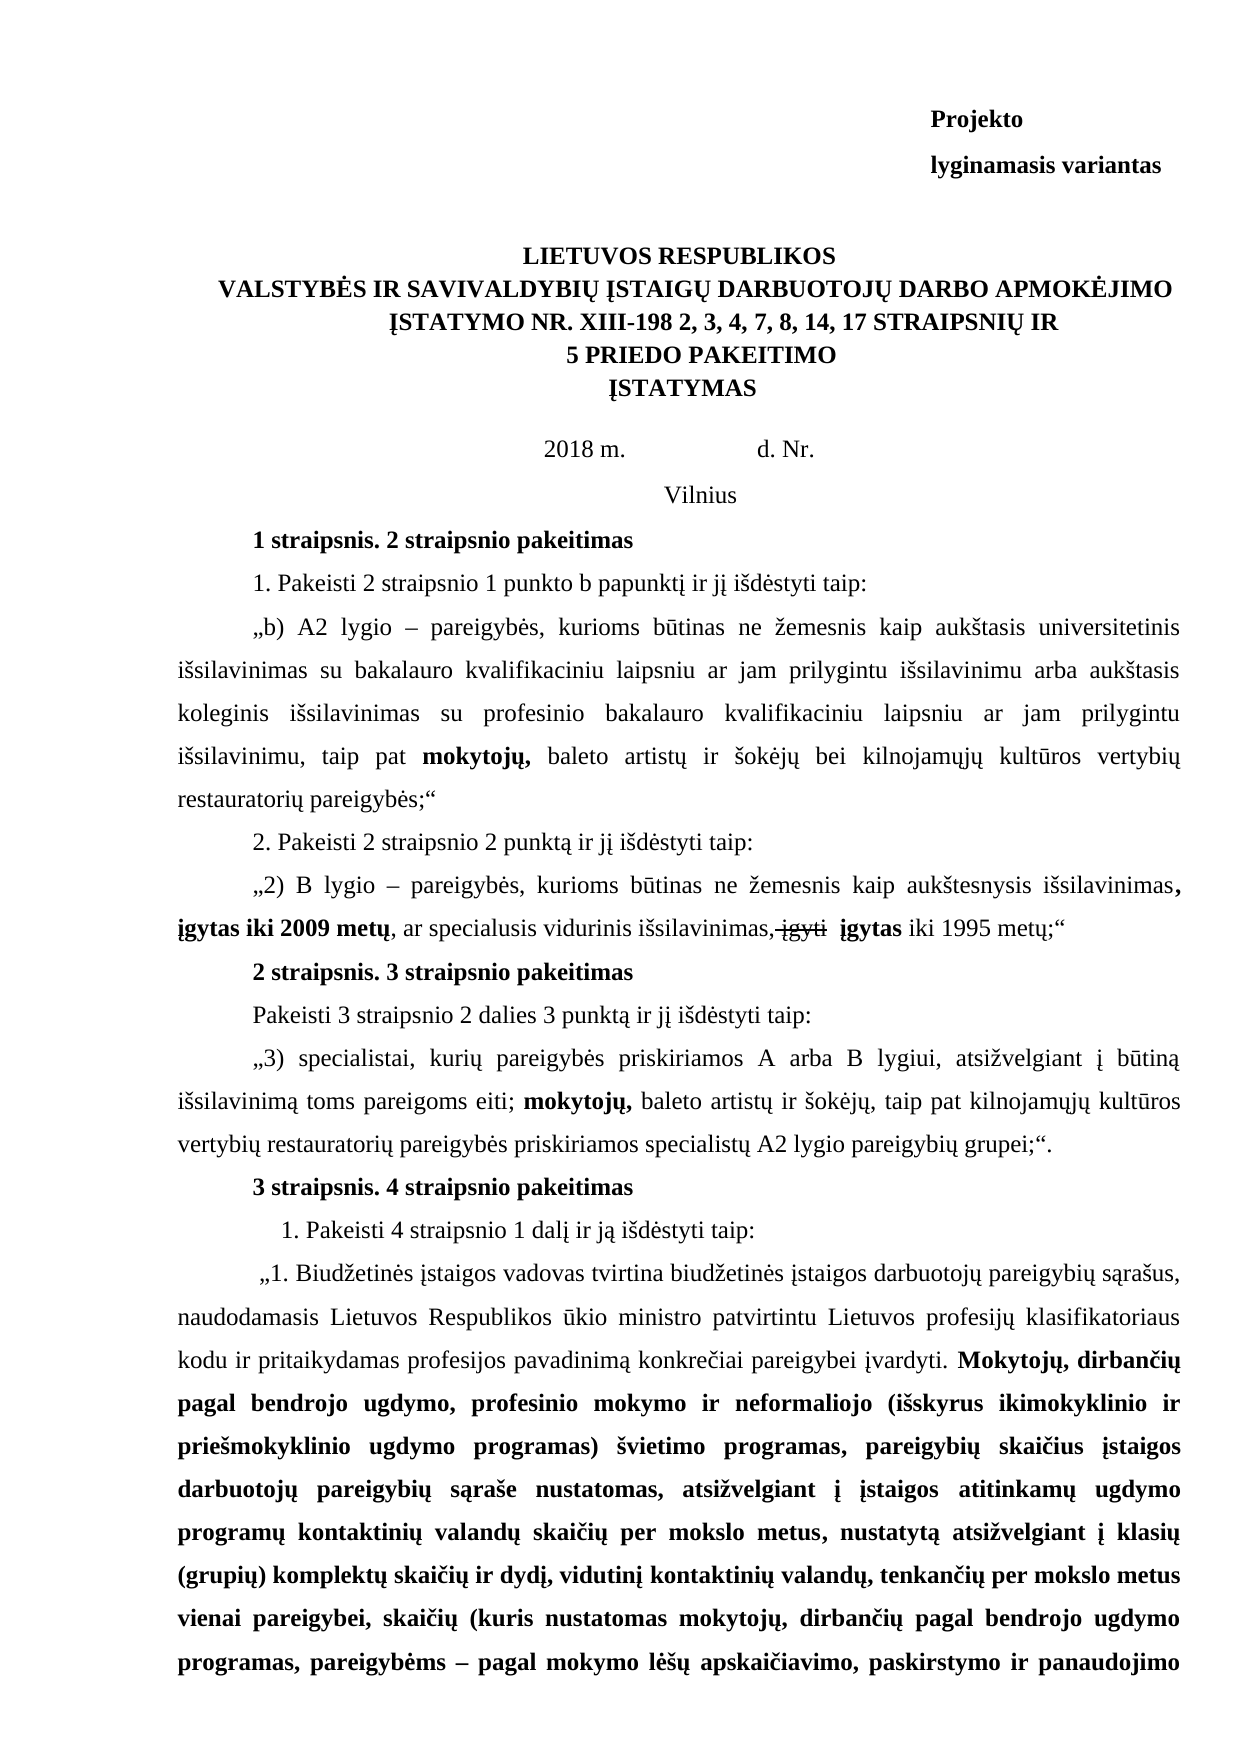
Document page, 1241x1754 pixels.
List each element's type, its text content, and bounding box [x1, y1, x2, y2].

text Vilnius [177, 480, 1181, 509]
text „3) specialistai, kurių pareigybės priskiriamos A arba B lygiui, atsižvelgiant į būtiną išsilavinimą toms pareigoms eiti; mokytojų, baleto artistų ir šokėjų, taip pat kilnojamųjų kultūros vertybių restauratorių pareigybės priskiriamos specialistų A2 lygio pareigybių grupei;“. [177, 1043, 1181, 1158]
text ĮSTATYMAS [177, 373, 1181, 402]
text 1. Pakeisti 4 straipsnio 1 dalį ir ją išdėstyti taip: [177, 1215, 1181, 1244]
text lyginamasis variantas [930, 150, 1181, 179]
text 5 PRIEDO PAKEITIMO [222, 340, 1181, 368]
text „b) A2 lygio – pareigybės, kurioms būtinas ne žemesnis kaip aukštasis universitetinis išsilavinimas su bakalauro kvalifikaciniu laipsniu ar jam prilygintu išsilavinimu arba aukštasis koleginis išsilavinimas su profesinio bakalauro kvalifikaciniu laipsniu ar jam prilygintu išsilavinimu, taip pat mokytojų, baleto artistų ir šokėjų bei kilnojamųjų kultūros vertybių restauratorių pareigybės;“ [177, 612, 1181, 813]
text 3 straipsnis. 4 straipsnio pakeitimas [177, 1172, 1181, 1201]
text 2018 m. d. Nr. [177, 434, 1181, 463]
text VALSTYBĖS IR SAVIVALDYBIŲ ĮSTAIGŲ DARBUOTOJŲ DARBO APMOKĖJIMO ĮSTATYMO NR. XIII-198 2, 3, 4, 7, 8, 14, 17 STRAIPSNIŲ IR [210, 274, 1181, 336]
text „2) B lygio – pareigybės, kurioms būtinas ne žemesnis kaip aukštesnysis išsilavinimas, įgytas iki 2009 metų, ar specialusis vidurinis išsilavinimas, įgyti įgytas iki 1995 metų;“ [177, 870, 1181, 942]
text 1. Pakeisti 2 straipsnio 1 punkto b papunktį ir jį išdėstyti taip: [177, 568, 1181, 597]
text 2. Pakeisti 2 straipsnio 2 punktą ir jį išdėstyti taip: [177, 827, 1181, 856]
text Projekto [930, 104, 1181, 133]
text Pakeisti 3 straipsnio 2 dalies 3 punktą ir jį išdėstyti taip: [177, 1000, 1181, 1028]
text „1. Biudžetinės įstaigos vadovas tvirtina biudžetinės įstaigos darbuotojų pareigybių sąrašus, naudodamasis Lietuvos Respublikos ūkio ministro patvirtintu Lietuvos profesijų klasifikatoriaus kodu ir pritaikydamas profesijos pavadinimą konkrečiai pareigybei įvardyti. Mokytojų, dirbančių pagal bendrojo ugdymo, profesinio mokymo ir neformaliojo (išskyrus ikimokyklinio ir priešmokyklinio ugdymo programas) švietimo programas, pareigybių skaičius įstaigos darbuotojų pareigybių sąraše nustatomas, atsižvelgiant į įstaigos atitinkamų ugdymo programų kontaktinių valandų skaičių per mokslo metus, nustatytą atsižvelgiant į klasių (grupių) komplektų skaičių ir dydį, vidutinį kontaktinių valandų, tenkančių per mokslo metus vienai pareigybei, skaičių (kuris nustatomas mokytojų, dirbančių pagal bendrojo ugdymo programas, pareigybėms – pagal mokymo lėšų apskaičiavimo, paskirstymo ir panaudojimo [177, 1258, 1181, 1675]
text LIETUVOS RESPUBLIKOS [177, 241, 1181, 269]
text 2 straipsnis. 3 straipsnio pakeitimas [177, 957, 1181, 985]
text 1 straipsnis. 2 straipsnio pakeitimas [177, 525, 1181, 554]
